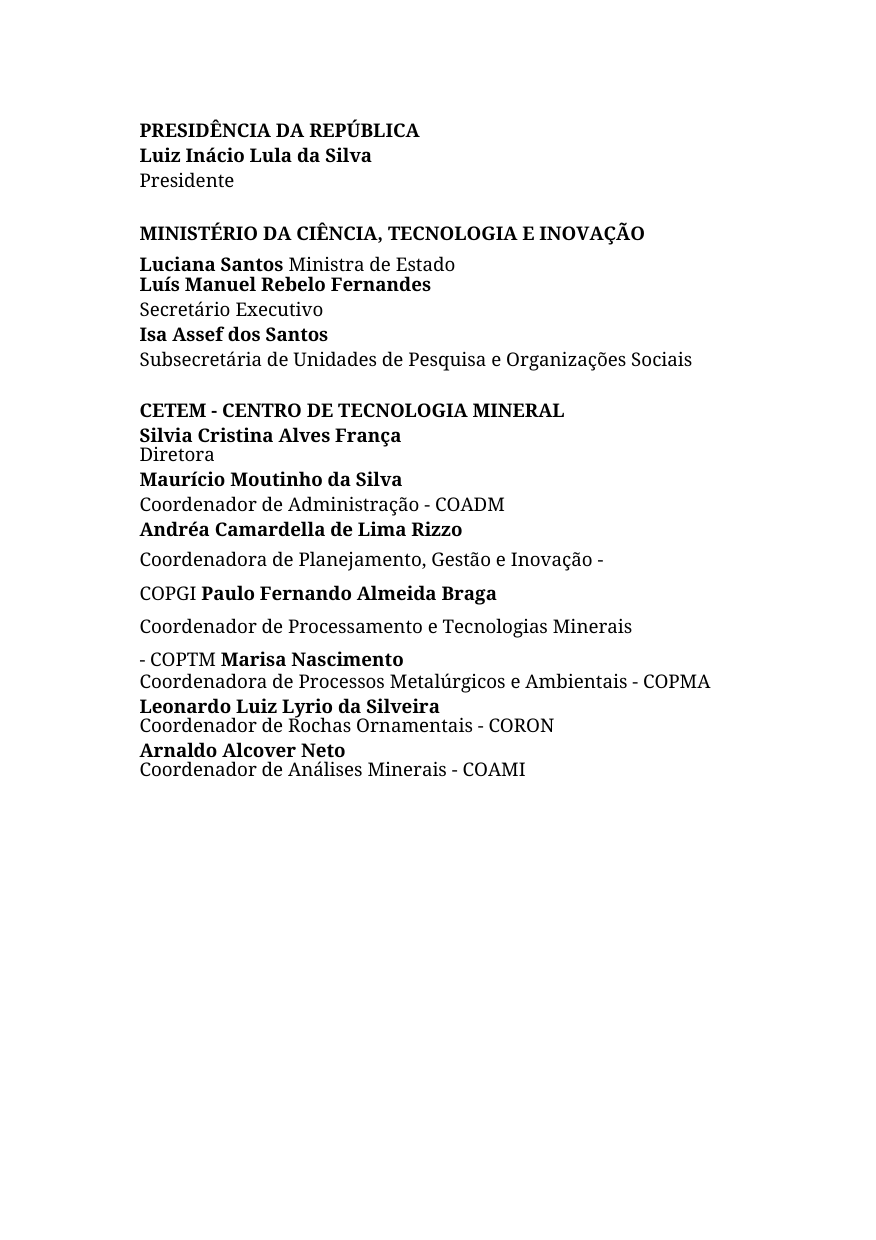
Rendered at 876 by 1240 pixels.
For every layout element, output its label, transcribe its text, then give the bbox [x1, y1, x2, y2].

text Isa Assef dos Santos [139, 327, 734, 346]
text Subsecretária de Unidades de Pesquisa e Organizações Sociais [139, 352, 734, 371]
text Secretário Executivo [139, 302, 734, 321]
text Diretora [139, 446, 734, 465]
text PRESIDÊNCIA DA REPÚBLICA [139, 122, 734, 141]
text Coordenador de Análises Minerais - COAMI [139, 761, 734, 780]
text Silvia Cristina Alves França [139, 427, 734, 446]
text Coordenador de Rochas Ornamentais - CORON [139, 717, 734, 736]
text Luís Manuel Rebelo Fernandes [139, 277, 734, 296]
text Arnaldo Alcover Neto [139, 742, 734, 761]
text MINISTÉRIO DA CIÊNCIA, TECNOLOGIA E INOVAÇÃO [139, 226, 611, 244]
text Leonardo Luiz Lyrio da Silveira [139, 699, 734, 717]
text Maurício Moutinho da Silva [139, 471, 734, 490]
text Coordenadora de Planejamento, Gestão e Inovação - COPGI Paulo Fernando Almeida Braga [139, 540, 642, 607]
text Luiz Inácio Lula da Silva [139, 147, 734, 166]
text Andréa Camardella de Lima Rizzo [139, 521, 734, 540]
text Coordenador de Administração - COADM [139, 496, 734, 515]
text Coordenador de Processamento e Tecnologias Minerais - COPTM Marisa Nascimento [139, 607, 642, 674]
text Coordenadora de Processos Metalúrgicos e Ambientais - COPMA [139, 674, 734, 692]
text Presidente [139, 172, 734, 191]
text Luciana Santos Ministra de Estado [139, 251, 642, 277]
text CETEM - CENTRO DE TECNOLOGIA MINERAL [139, 402, 734, 421]
text MINISTÉRIO DA CIÊNCIA, TECNOLOGIA E INOVAÇÃO [607, 226, 734, 244]
